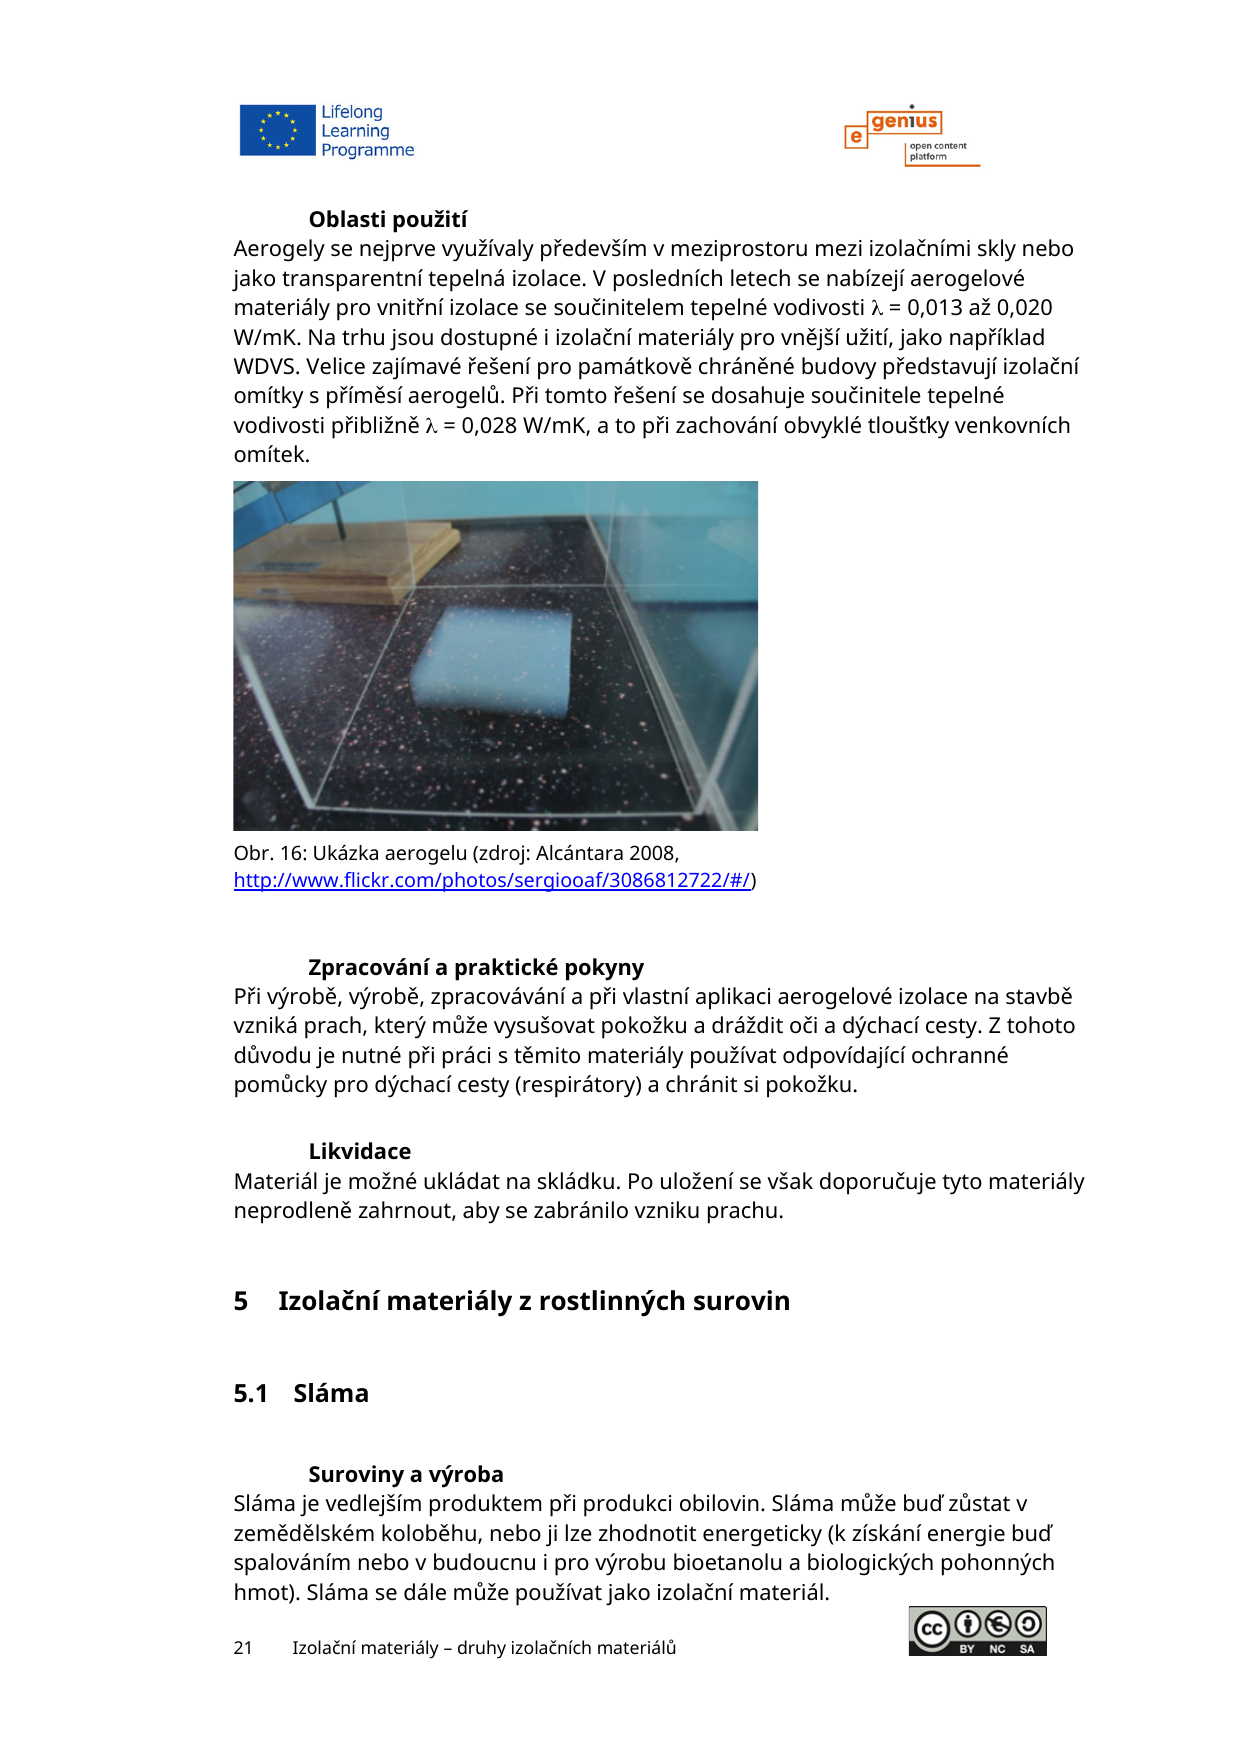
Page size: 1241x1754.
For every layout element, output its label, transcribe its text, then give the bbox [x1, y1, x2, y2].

text Aerogely se nejprve využívaly především v meziprostoru mezi izolačními skly nebo jako transparentní tepelná izolace. V posledních letech se nabízejí aerogelové materiály pro vnitřní izolace se součinitelem tepelné vodivosti  = 0,013 až 0,020 W/mK. Na trhu jsou dostupné i izolační materiály pro vnější užití, jako například WDVS. Velice zajímavé řešení pro památkově chráněné budovy představují izolační omítky s příměsí aerogelů. Při tomto řešení se dosahuje součinitele tepelné vodivosti přibližně  = 0,028 W/mK, a to při zachování obvyklé tloušťky venkovních omítek. [233, 233, 1093, 469]
text Při výrobě, výrobě, zpracovávání a při vlastní aplikaci aerogelové izolace na stavbě vzniká prach, který může vysušovat pokožku a dráždit oči a dýchací cesty. Z tohoto důvodu je nutné při práci s těmito materiály používat odpovídající ochranné pomůcky pro dýchací cesty (respirátory) a chránit si pokožku. [233, 981, 1093, 1099]
text Sláma je vedlejším produktem při produkci obilovin. Sláma může buď zůstat v zemědělském koloběhu, nebo ji lze zhodnotit energeticky (k získání energie buď spalováním nebo v budoucnu i pro výrobu bioetanolu a biologických pohonných hmot). Sláma se dále může používat jako izolační materiál. [233, 1488, 1093, 1606]
subtitle Oblasti použití [308, 203, 1093, 233]
subtitle Suroviny a výroba [308, 1459, 1093, 1488]
text Materiál je možné ukládat na skládku. Po uložení se však doporučuje tyto materiály neprodleně zahrnout, aby se zabránilo vzniku prachu. [233, 1166, 1093, 1225]
subtitle Izolační materiály z rostlinných surovin [233, 1287, 1093, 1317]
text Obr. 16: Ukázka aerogelu (zdroj: Alcántara 2008, http://www.flickr.com/photos/sergiooaf/3086812722/#/) [233, 839, 1093, 893]
subtitle Likvidace [308, 1136, 1093, 1166]
subtitle Zpracování a praktické pokyny [308, 951, 1093, 981]
subtitle Sláma [233, 1379, 1093, 1409]
